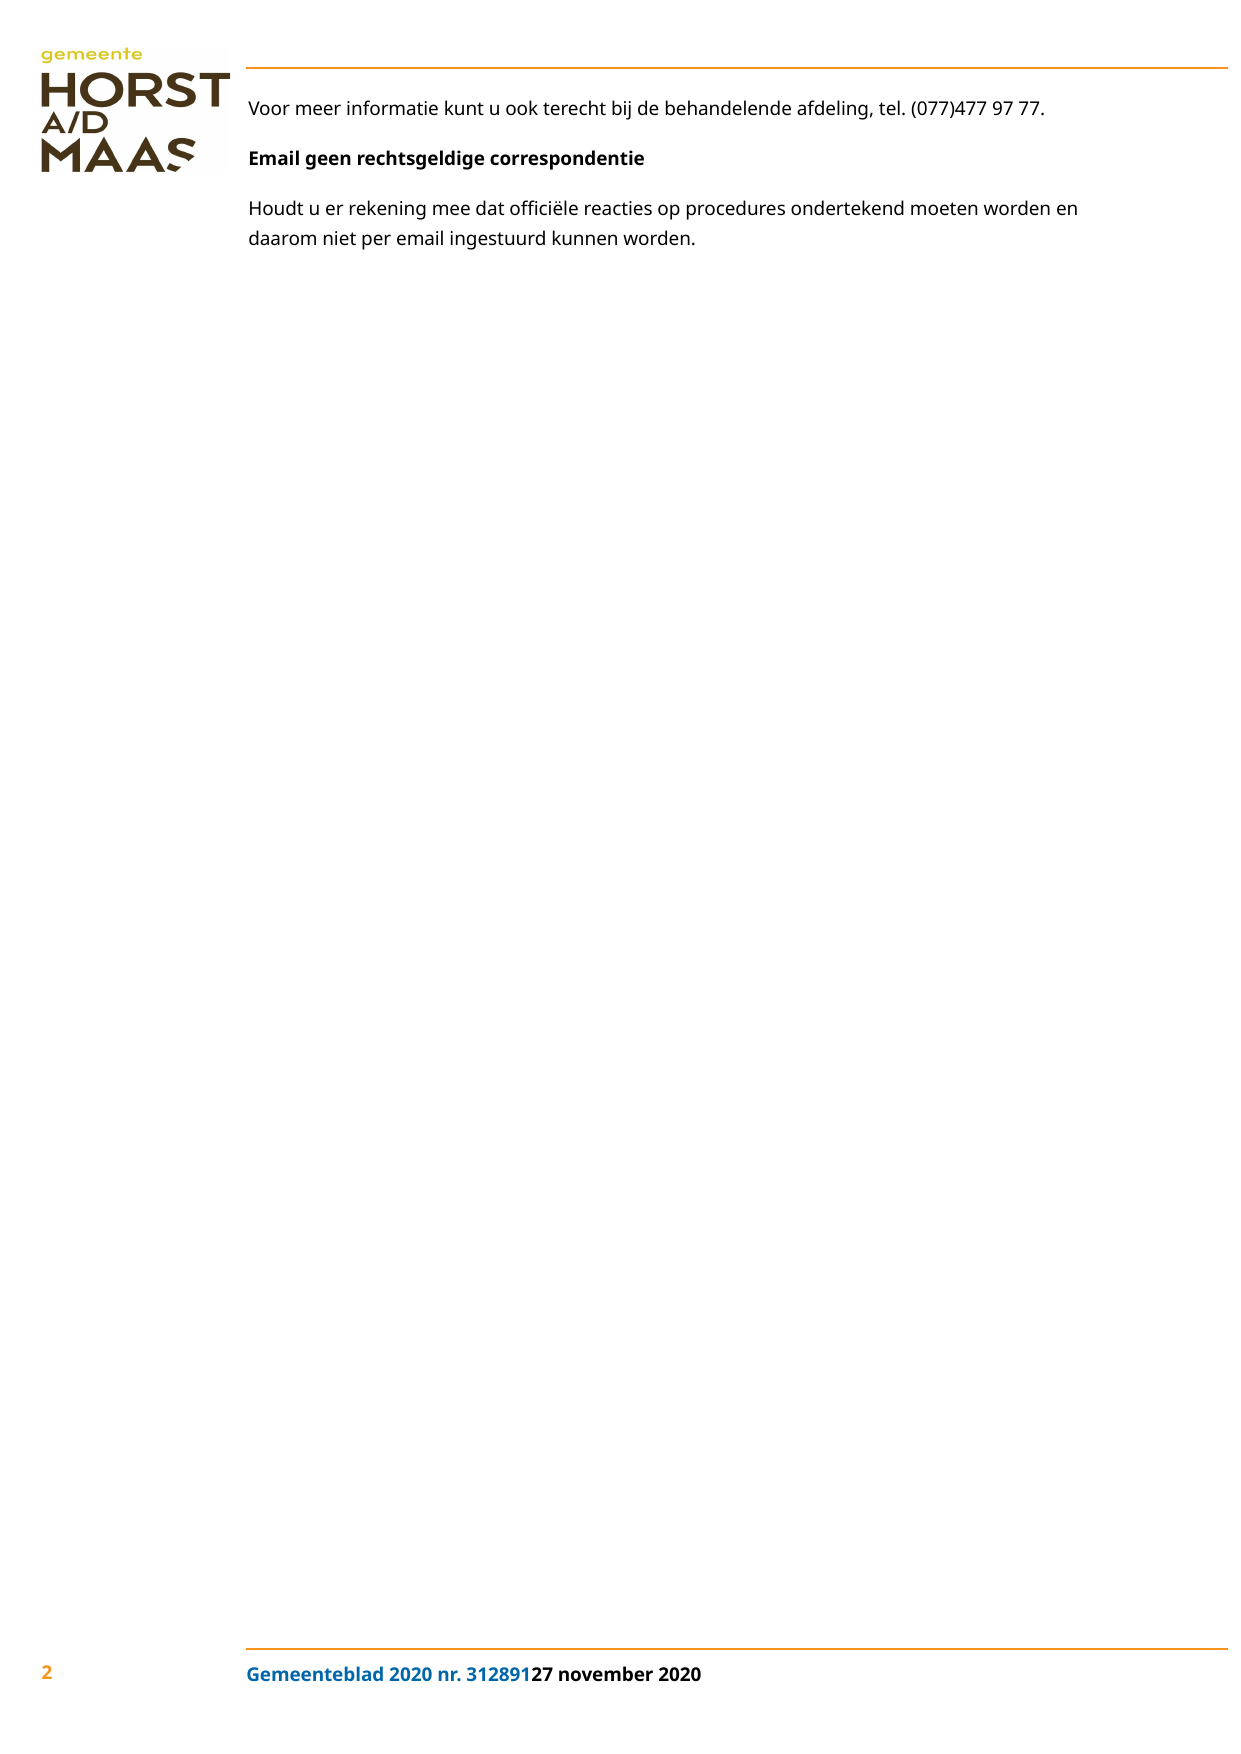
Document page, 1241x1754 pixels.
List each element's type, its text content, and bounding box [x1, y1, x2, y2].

picture [41, 47, 231, 172]
text Voor meer informatie kunt u ook terecht bij de behandelende afdeling, tel. (077)477 97 77. [248, 95, 1152, 121]
text Email geen rechtsgeldige correspondentie [248, 145, 1152, 171]
text Houdt u er rekening mee dat officiële reacties op procedures ondertekend moeten worden en daarom niet per email ingestuurd kunnen worden. [248, 196, 1152, 251]
